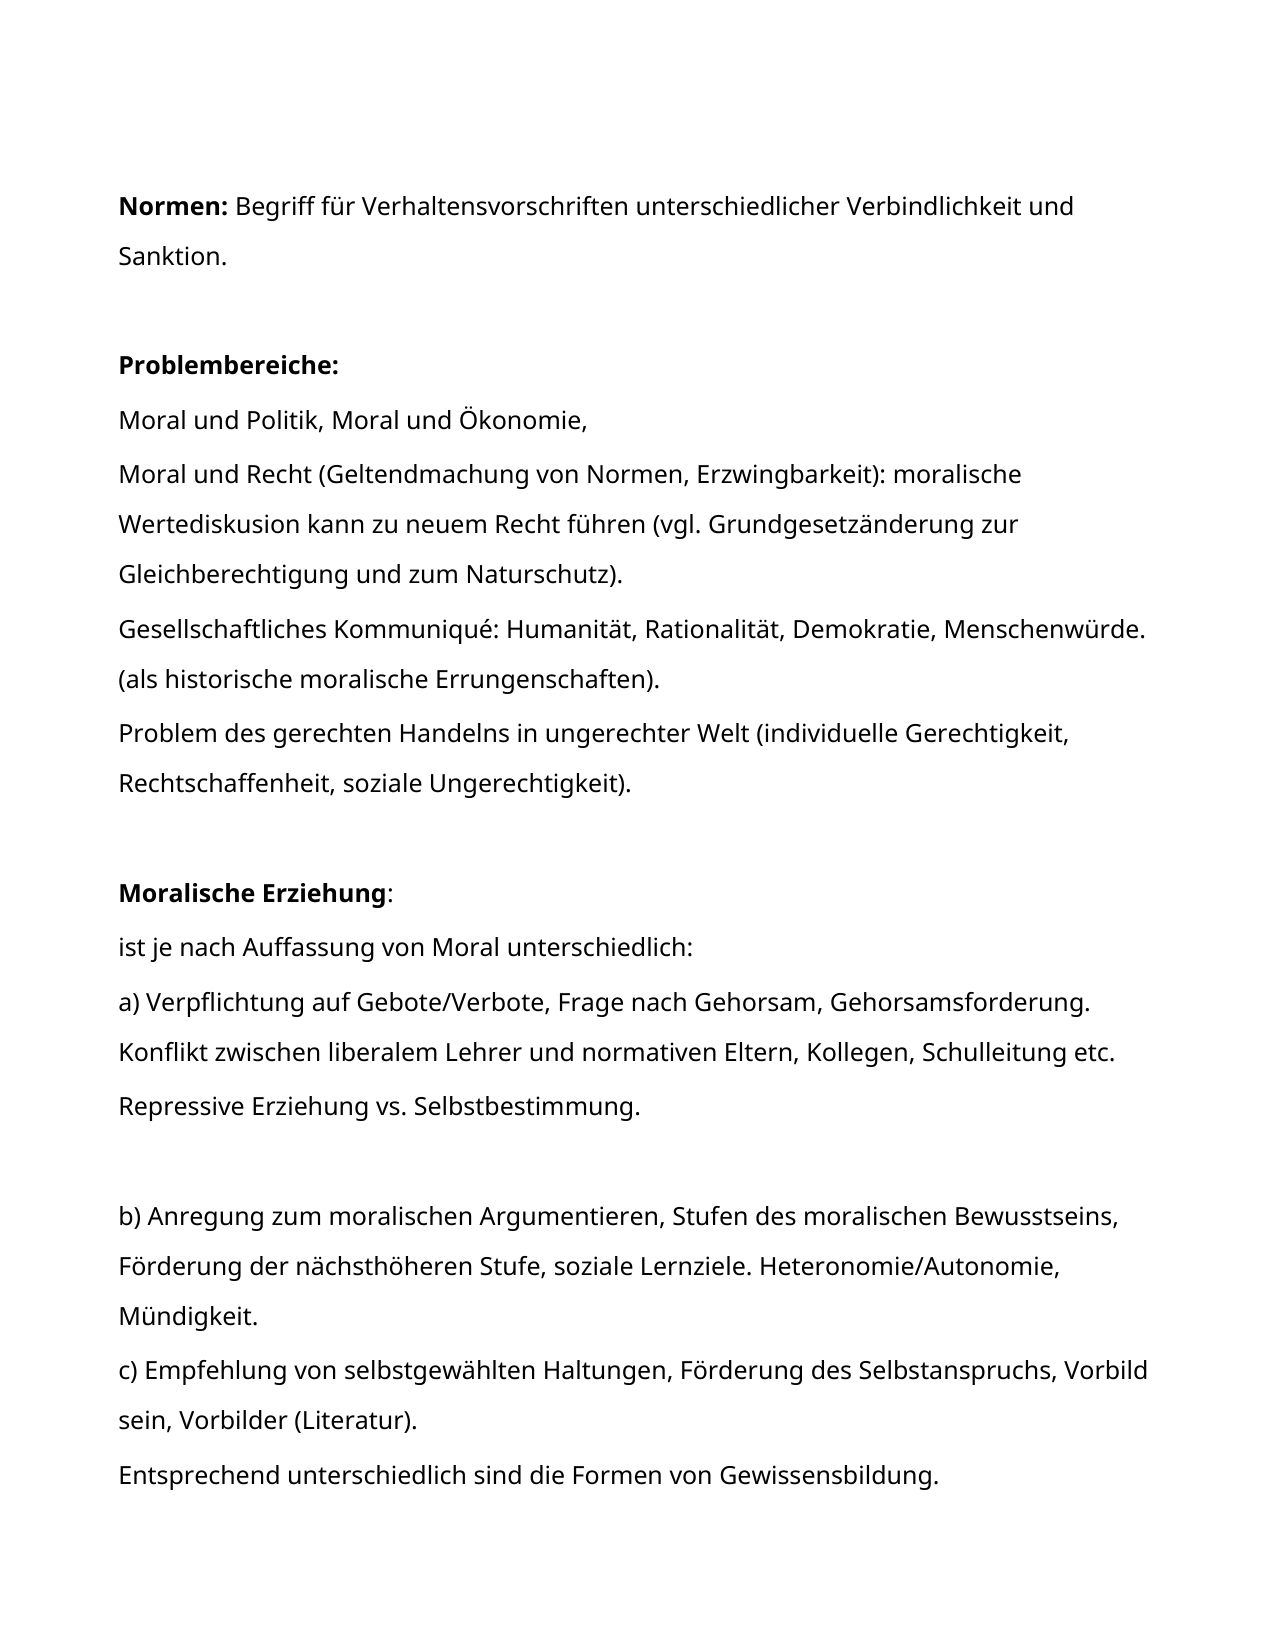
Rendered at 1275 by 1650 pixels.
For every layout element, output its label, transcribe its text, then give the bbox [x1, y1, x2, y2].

text Entsprechend unterschiedlich sind die Formen von Gewissensbildung. [118, 1441, 1157, 1491]
text Moral und Politik, Moral und Ökonomie, [118, 386, 1157, 436]
text ist je nach Auffassung von Moral unterschiedlich: [118, 914, 1157, 964]
text Normen: Begriff für Verhaltensvorschriften unterschiedlicher Verbindlichkeit und Sanktion. [118, 173, 1157, 273]
text a) Verpflichtung auf Gebote/Verbote, Frage nach Gehorsam, Gehorsamsforderung. Konflikt zwischen liberalem Lehrer und normativen Eltern, Kollegen, Schulleitung etc. [118, 968, 1157, 1068]
text b) Anregung zum moralischen Argumentieren, Stufen des moralischen Bewusstseins, Förderung der nächsthöheren Stufe, soziale Lernziele. Heteronomie/Autonomie, Mündigkeit. [118, 1182, 1157, 1332]
text Gesellschaftliches Kommuniqué: Humanität, Rationalität, Demokratie, Menschenwürde. (als historische moralische Errungenschaften). [118, 596, 1157, 696]
text Problem des gerechten Handelns in ungerechter Welt (individuelle Gerechtigkeit, Rechtschaffenheit, soziale Ungerechtigkeit). [118, 700, 1157, 800]
text Moralische Erziehung: [118, 859, 1157, 909]
text Repressive Erziehung vs. Selbstbestimmung. [118, 1073, 1157, 1123]
text c) Empfehlung von selbstgewählten Haltungen, Förderung des Selbstanspruchs, Vorbild sein, Vorbilder (Literatur). [118, 1337, 1157, 1437]
text Problembereiche: [118, 332, 1157, 382]
text Moral und Recht (Geltendmachung von Normen, Erzwingbarkeit): moralische Wertediskusion kann zu neuem Recht führen (vgl. Grundgesetzänderung zur Gleichberechtigung und zum Naturschutz). [118, 441, 1157, 591]
